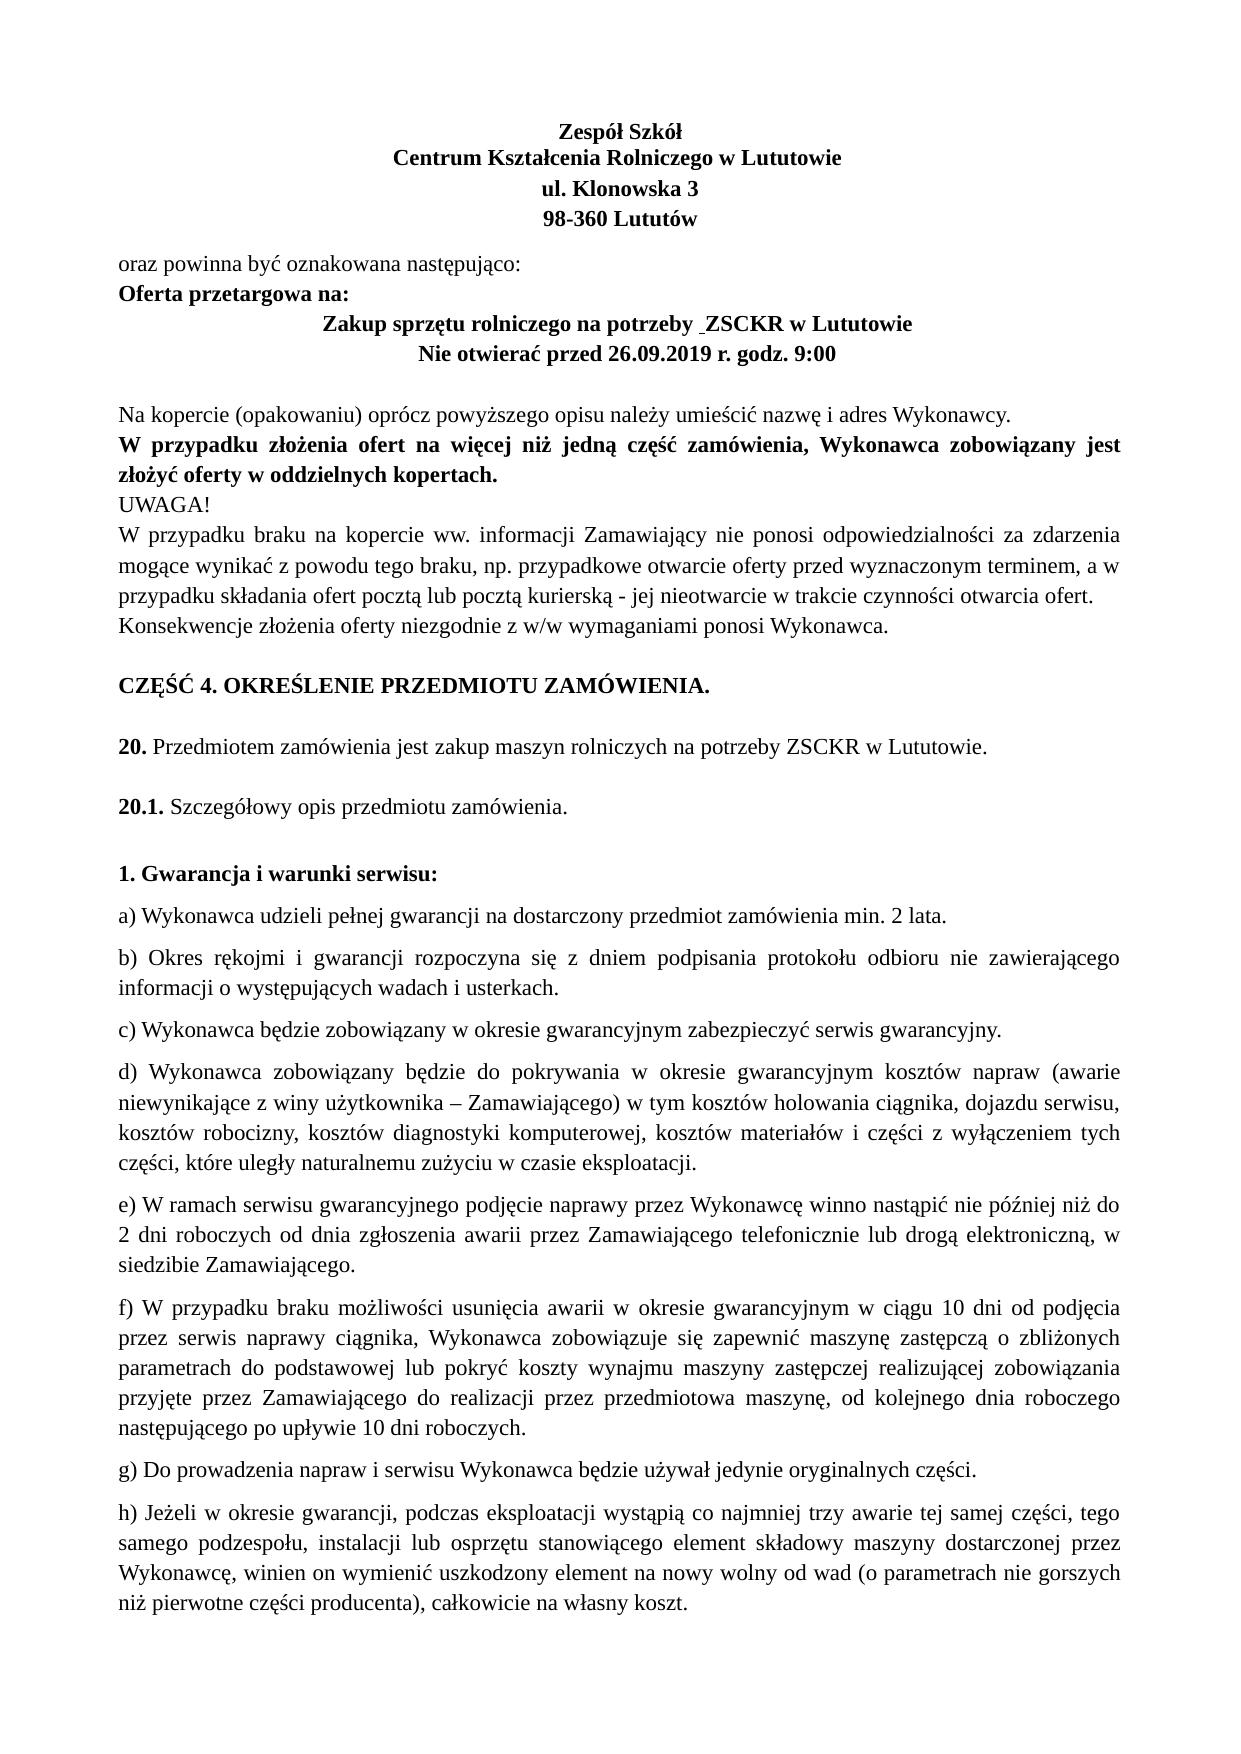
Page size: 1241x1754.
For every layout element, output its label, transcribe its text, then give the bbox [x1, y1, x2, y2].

text e) W ramach serwisu gwarancyjnego podjęcie naprawy przez Wykonawcę winno nastąpić nie później niż do 2 dni roboczych od dnia zgłoszenia awarii przez Zamawiającego telefonicznie lub drogą elektroniczną, w siedzibie Zamawiającego. [118, 1191, 1122, 1278]
text 20. Przedmiotem zamówienia jest zakup maszyn rolniczych na potrzeby ZSCKR w Lututowie. [118, 733, 1122, 759]
text d) Wykonawca zobowiązany będzie do pokrywania w okresie gwarancyjnym kosztów napraw (awarie niewynikające z winy użytkownika – Zamawiającego) w tym kosztów holowania ciągnika, dojazdu serwisu, kosztów robocizny, kosztów diagnostyki komputerowej, kosztów materiałów i części z wyłączeniem tych części, które uległy naturalnemu zużyciu w czasie eksploatacji. [118, 1058, 1122, 1175]
text 1. Gwarancja i warunki serwisu: [118, 860, 1122, 886]
text Nie otwierać przed 26.09.2019 r. godz. 9:00 [118, 340, 1122, 367]
text Zakup sprzętu rolniczego na potrzeby ZSCKR w Lututowie [118, 310, 1122, 336]
text CZĘŚĆ 4. OKREŚLENIE PRZEDMIOTU ZAMÓWIENIA. [118, 673, 1122, 699]
text g) Do prowadzenia napraw i serwisu Wykonawca będzie używał jedynie oryginalnych części. [118, 1456, 1122, 1483]
text c) Wykonawca będzie zobowiązany w okresie gwarancyjnym zabezpieczyć serwis gwarancyjny. [118, 1016, 1122, 1043]
text b) Okres rękojmi i gwarancji rozpoczyna się z dniem podpisania protokołu odbioru nie zawierającego informacji o występujących wadach i usterkach. [118, 944, 1122, 1001]
text Centrum Kształcenia Rolniczego w Lututowie ul. Klonowska 3 98-360 Lututów [118, 144, 1122, 231]
text UWAGA! [118, 491, 1122, 518]
text f) W przypadku braku możliwości usunięcia awarii w okresie gwarancyjnym w ciągu 10 dni od podjęcia przez serwis naprawy ciągnika, Wykonawca zobowiązuje się zapewnić maszynę zastępczą o zbliżonych parametrach do podstawowej lub pokryć koszty wynajmu maszyny zastępczej realizującej zobowiązania przyjęte przez Zamawiającego do realizacji przez przedmiotowa maszynę, od kolejnego dnia roboczego następującego po upływie 10 dni roboczych. [118, 1293, 1122, 1441]
text Na kopercie (opakowaniu) oprócz powyższego opisu należy umieścić nazwę i adres Wykonawcy. [118, 401, 1122, 427]
text 20.1. Szczegółowy opis przedmiotu zamówienia. [118, 793, 1122, 820]
text Konsekwencje złożenia oferty niezgodnie z w/w wymaganiami ponosi Wykonawca. [118, 612, 1122, 638]
text a) Wykonawca udzieli pełnej gwarancji na dostarczony przedmiot zamówienia min. 2 lata. [118, 902, 1122, 928]
text W przypadku złożenia ofert na więcej niż jedną część zamówienia, Wykonawca zobowiązany jest złożyć oferty w oddzielnych kopertach. [118, 431, 1122, 487]
text oraz powinna być oznakowana następująco: [118, 250, 1122, 276]
text Oferta przetargowa na: [118, 280, 1122, 306]
text W przypadku braku na kopercie ww. informacji Zamawiający nie ponosi odpowiedzialności za zdarzenia mogące wynikać z powodu tego braku, np. przypadkowe otwarcie oferty przed wyznaczonym terminem, a w przypadku składania ofert pocztą lub pocztą kurierską - jej nieotwarcie w trakcie czynności otwarcia ofert. [118, 522, 1122, 608]
text h) Jeżeli w okresie gwarancji, podczas eksploatacji wystąpią co najmniej trzy awarie tej samej części, tego samego podzespołu, instalacji lub osprzętu stanowiącego element składowy maszyny dostarczonej przez Wykonawcę, winien on wymienić uszkodzony element na nowy wolny od wad (o parametrach nie gorszych niż pierwotne części producenta), całkowicie na własny koszt. [118, 1498, 1122, 1616]
text Zespół Szkół [118, 118, 1122, 144]
